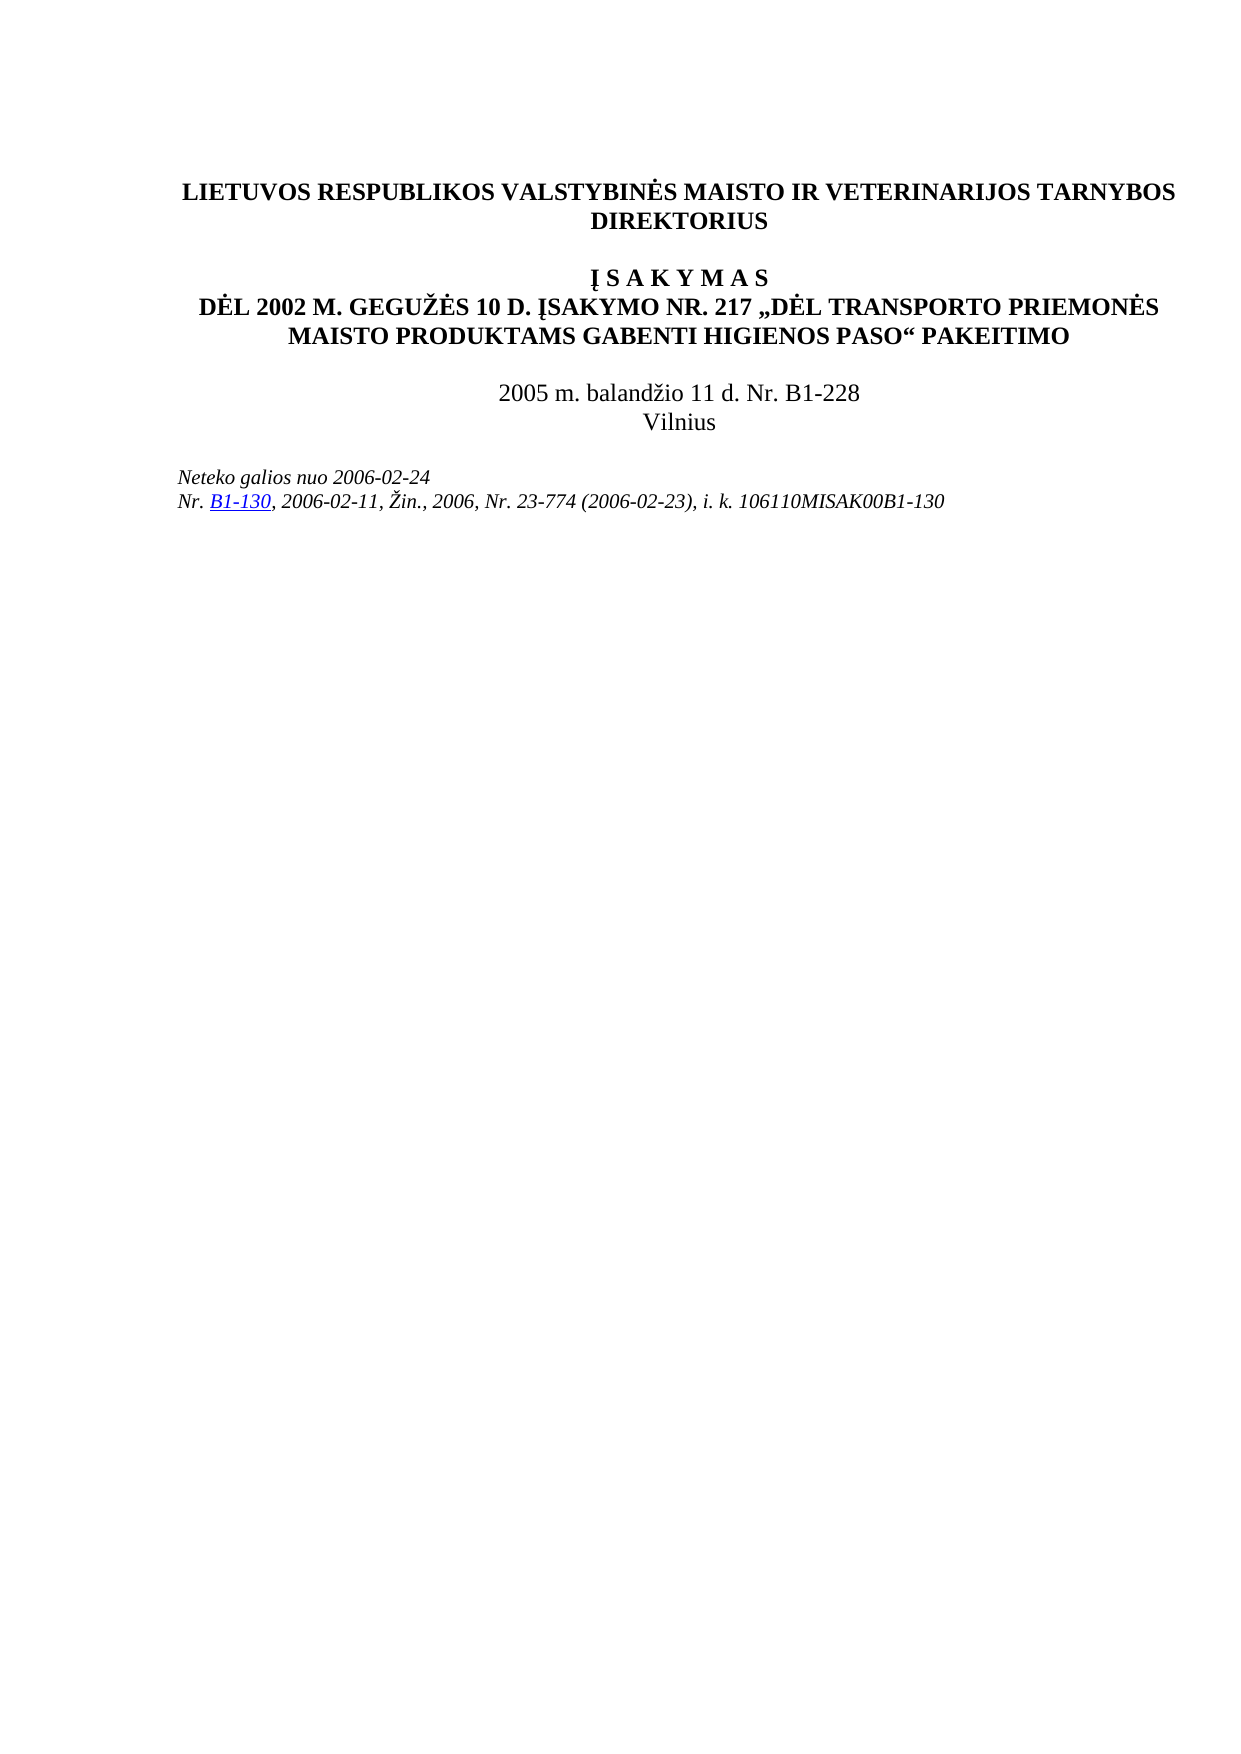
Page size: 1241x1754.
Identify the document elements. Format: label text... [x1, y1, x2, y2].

text Nr. B1-130, 2006-02-11, Žin., 2006, Nr. 23-774 (2006-02-23), i. k. 106110MISAK00B1-130 [177, 489, 1181, 513]
text Į S A K Y M A S [177, 263, 1181, 292]
text DĖL 2002 M. GEGUŽĖS 10 D. ĮSAKYMO NR. 217 „DĖL TRANSPORTO PRIEMONĖS MAISTO PRODUKTAMS GABENTI HIGIENOS PASO“ PAKEITIMO [177, 292, 1181, 350]
text Vilnius [177, 407, 1181, 436]
text 2005 m. balandžio 11 d. Nr. B1-228 [177, 378, 1181, 407]
text Neteko galios nuo 2006-02-24 [177, 465, 1181, 489]
text LIETUVOS RESPUBLIKOS VALSTYBINĖS MAISTO IR VETERINARIJOS TARNYBOS DIREKTORIUS [177, 177, 1181, 235]
